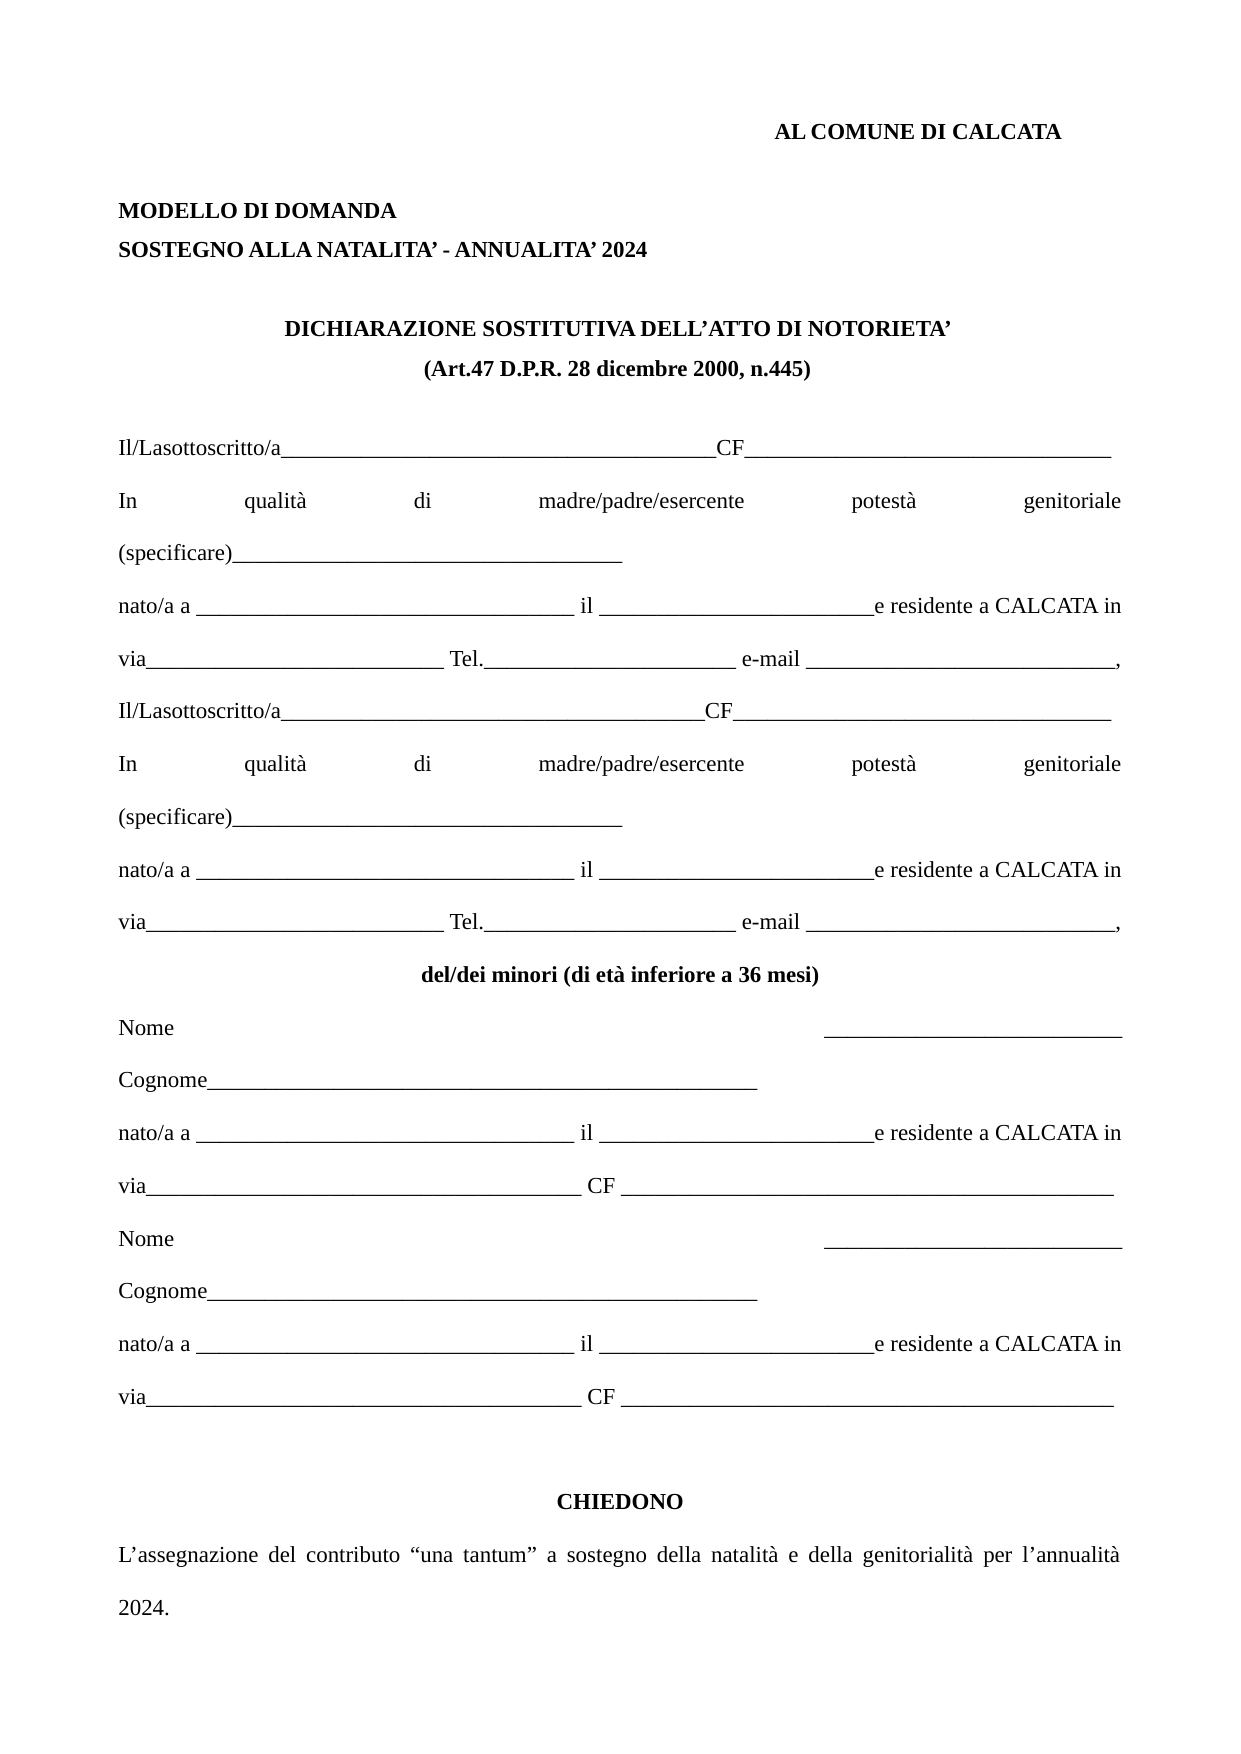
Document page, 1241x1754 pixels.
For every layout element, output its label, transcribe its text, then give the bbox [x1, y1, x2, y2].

text DICHIARAZIONE SOSTITUTIVA DELL’ATTO DI NOTORIETA’ [118, 316, 1122, 342]
text MODELLO DI DOMANDA [118, 197, 1122, 223]
text Nome __________________________ Cognome________________________________________________ [118, 1014, 1122, 1093]
text Il/Lasottoscritto/a_____________________________________CF_________________________________ [118, 697, 1122, 724]
text nato/a a _________________________________ il ________________________e residente a CALCATA in via__________________________ Tel.______________________ e-mail ___________________________, [118, 856, 1122, 935]
text del/dei minori (di età inferiore a 36 mesi) [118, 961, 1122, 987]
text nato/a a _________________________________ il ________________________e residente a CALCATA in via______________________________________ CF ___________________________________________ [118, 1330, 1122, 1409]
text L’assegnazione del contributo “una tantum” a sostegno della natalità e della genitorialità per l’annualità 2024. [118, 1541, 1122, 1620]
text Il/Lasottoscritto/a______________________________________CF________________________________ [118, 434, 1122, 460]
text SOSTEGNO ALLA NATALITA’ - ANNUALITA’ 2024 [118, 237, 1122, 263]
text Nome __________________________ Cognome________________________________________________ [118, 1224, 1122, 1304]
text nato/a a _________________________________ il ________________________e residente a CALCATA in via__________________________ Tel.______________________ e-mail ___________________________, [118, 592, 1122, 671]
text nato/a a _________________________________ il ________________________e residente a CALCATA in via______________________________________ CF ___________________________________________ [118, 1119, 1122, 1198]
text CHIEDONO [118, 1488, 1122, 1514]
text (Art.47 D.P.R. 28 dicembre 2000, n.445) [118, 355, 1122, 381]
text In qualità di madre/padre/esercente potestà genitoriale (specificare)__________________________________ [118, 750, 1122, 829]
text AL COMUNE DI CALCATA [118, 118, 1122, 144]
text In qualità di madre/padre/esercente potestà genitoriale (specificare)__________________________________ [118, 487, 1122, 566]
